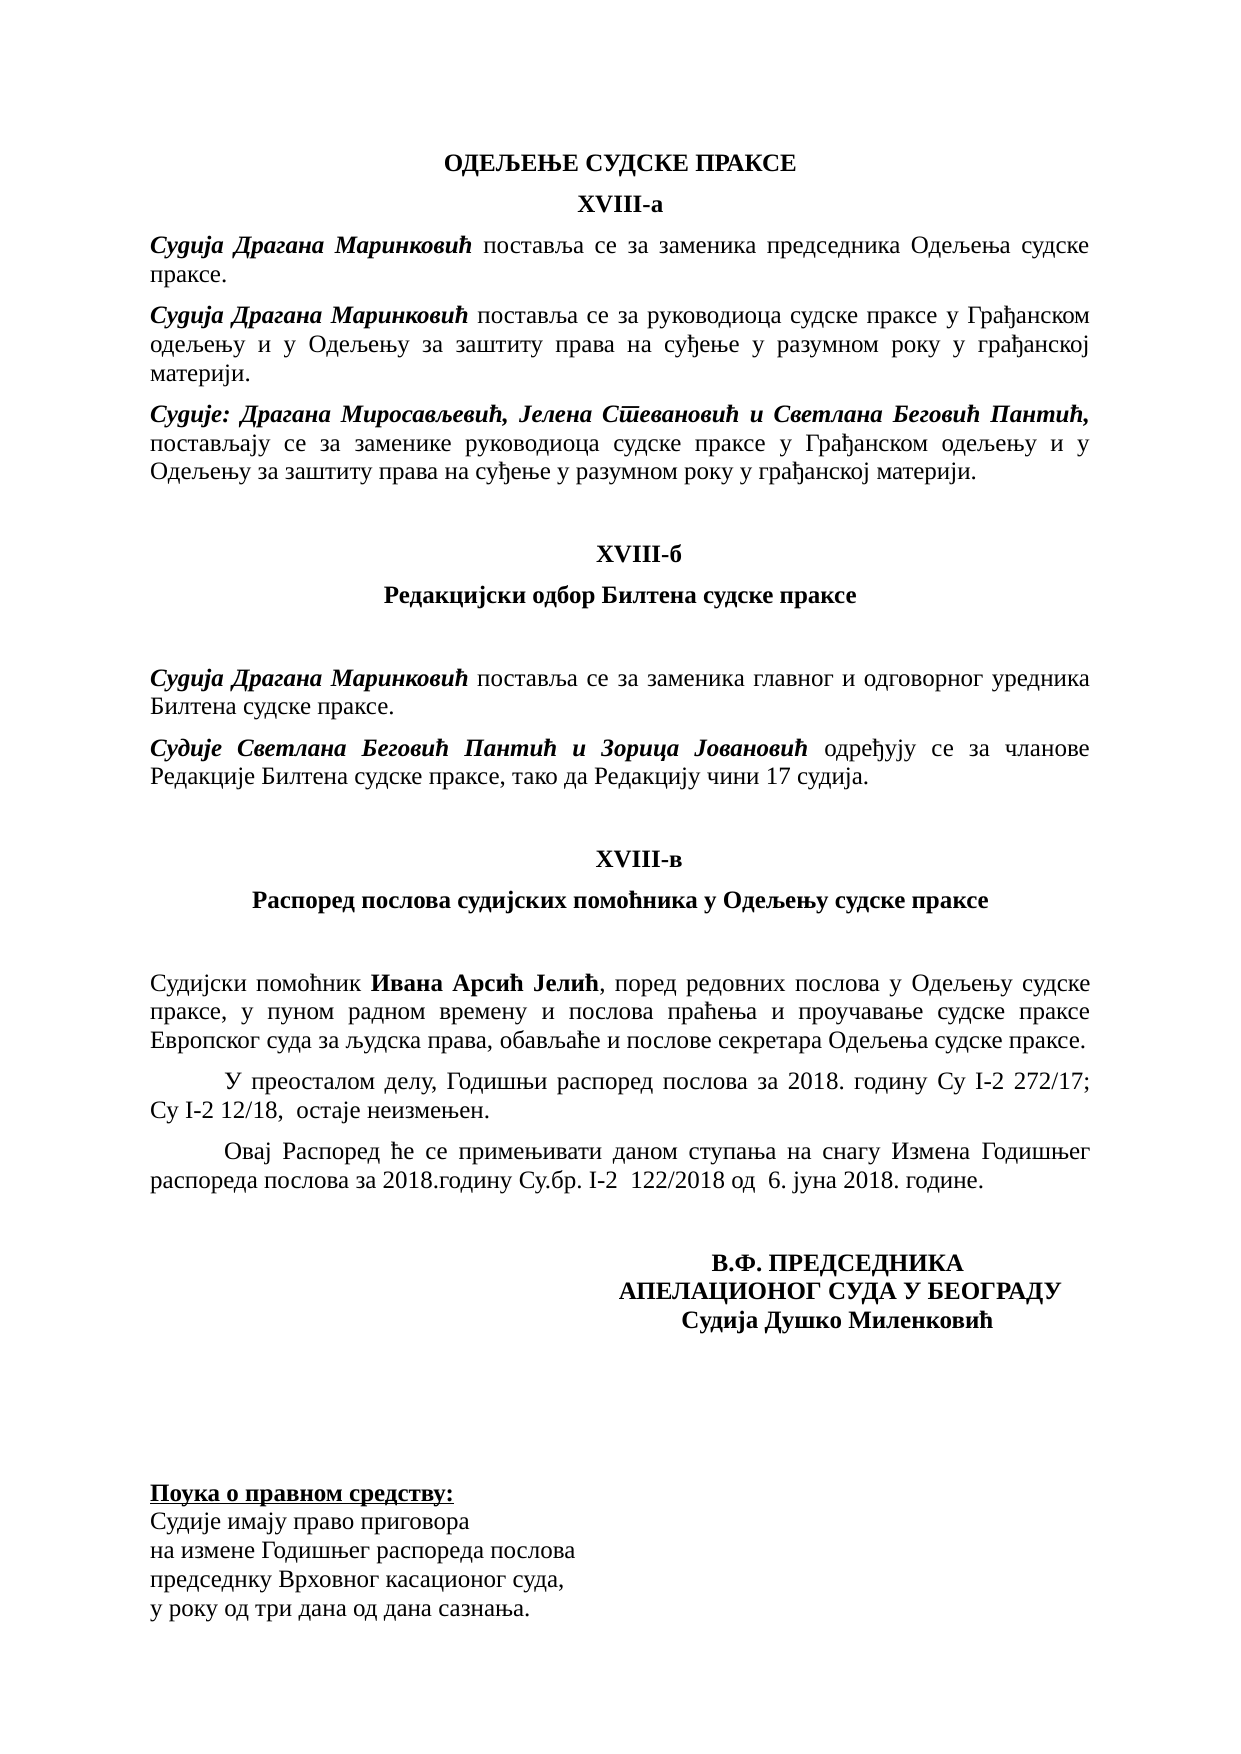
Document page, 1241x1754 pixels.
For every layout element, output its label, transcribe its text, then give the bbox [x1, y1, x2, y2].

text XVIII-а [150, 189, 1090, 218]
text XVIII-б [187, 539, 1090, 568]
text XVIII-в [187, 844, 1090, 873]
text Судија Драгана Маринковић поставља се за руководиоца судске праксе у Грађанском одељењу и у Одељењу за заштиту права на суђење у разумном року у грађанској материји. [150, 300, 1090, 386]
text У преосталом делу, Годишњи распоред послова за 2018. годину Су I-2 272/17; Су I-2 12/18, остаје неизмењен. [150, 1066, 1090, 1124]
text председнку Врховног касационог суда, [150, 1564, 1090, 1593]
text АПЕЛАЦИОНОГ СУДА У БЕОГРАДУ [150, 1276, 1090, 1305]
text Судије: Драгана Миросављевић, Јелена Стевановић и Светлана Беговић Пантић, постављају се за заменике руководиоца судске праксе у Грађанском одељењу и у Одељењу за заштиту права на суђење у разумном року у грађанској материји. [150, 399, 1090, 485]
text на измене Годишњег распореда послова [150, 1535, 1090, 1564]
text Распоред послова судијских помоћника у Одељењу судске праксе [150, 885, 1090, 914]
text В.Ф. ПРЕДСЕДНИКА [150, 1248, 1090, 1276]
text Судија Драгана Маринковић поставља се за заменика главног и одговорног уредника Билтена судске праксе. [150, 663, 1090, 720]
text Судија Драгана Маринковић поставља се за заменика председника Одељења судске праксе. [150, 230, 1090, 288]
text Поука о правном средству: [150, 1478, 1090, 1506]
text Судијски помоћник Ивана Арсић Јелић, поред редовних послова у Одељењу судске праксе, у пуном радном времену и послова праћења и проучавање судске праксе Европског суда за људска права, обављаће и послове секретара Одељења судске праксе. [150, 968, 1090, 1054]
text Редакцијски одбор Билтена судске праксе [150, 580, 1090, 609]
text ОДЕЉЕЊЕ СУДСКЕ ПРАКСЕ [150, 148, 1090, 176]
text Судија Душко Миленковић [150, 1305, 1090, 1334]
text Судије имају право приговора [150, 1506, 1090, 1535]
text у року од три дана од дана сазнања. [150, 1593, 1090, 1621]
text Овај Распоред ће се примењивати даном ступања на снагу Измена Годишњег распореда послова за 2018.годину Су.бр. I-2 122/2018 од 6. јуна 2018. године. [150, 1136, 1090, 1194]
text Судије Светлана Беговић Пантић и Зорица Јовановић одређују се за чланове Редакције Билтена судске праксе, тако да Редакцију чини 17 судија. [150, 733, 1090, 790]
